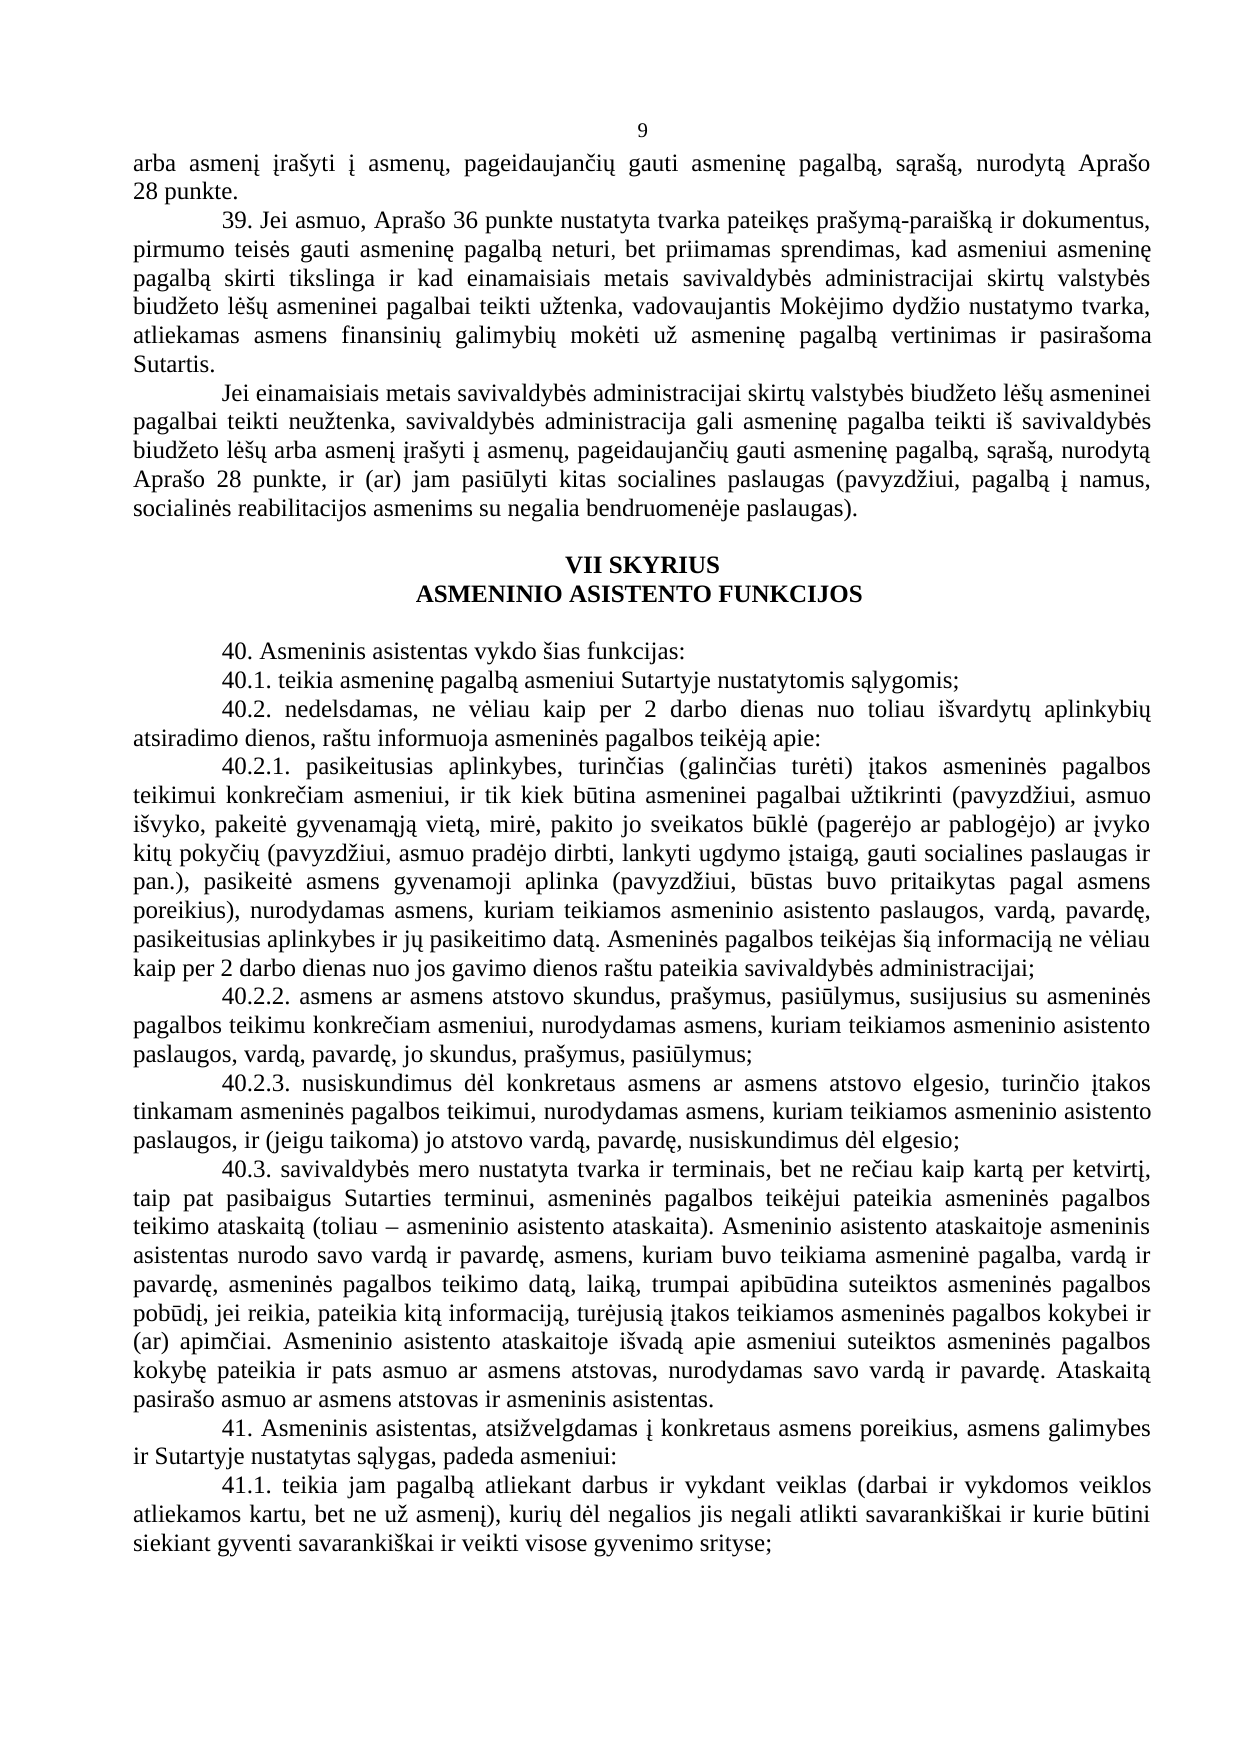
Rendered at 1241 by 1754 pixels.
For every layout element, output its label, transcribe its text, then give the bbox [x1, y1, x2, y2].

text 41.1. teikia jam pagalbą atliekant darbus ir vykdant veiklas (darbai ir vykdomos veiklos atliekamos kartu, bet ne už asmenį), kurių dėl negalios jis negali atlikti savarankiškai ir kurie būtini siekiant gyventi savarankiškai ir veikti visose gyvenimo srityse; [133, 1470, 1152, 1556]
text arba asmenį įrašyti į asmenų, pageidaujančių gauti asmeninę pagalbą, sąrašą, nurodytą Aprašo 28 punkte. [133, 148, 1152, 205]
text 40. Asmeninis asistentas vykdo šias funkcijas: [133, 636, 1152, 665]
text Jei einamaisiais metais savivaldybės administracijai skirtų valstybės biudžeto lėšų asmeninei pagalbai teikti neužtenka, savivaldybės administracija gali asmeninę pagalba teikti iš savivaldybės biudžeto lėšų arba asmenį įrašyti į asmenų, pageidaujančių gauti asmeninę pagalbą, sąrašą, nurodytą Aprašo 28 punkte, ir (ar) jam pasiūlyti kitas socialines paslaugas (pavyzdžiui, pagalbą į namus, socialinės reabilitacijos asmenims su negalia bendruomenėje paslaugas). [133, 378, 1152, 521]
text 40.2.2. asmens ar asmens atstovo skundus, prašymus, pasiūlymus, susijusius su asmeninės pagalbos teikimu konkrečiam asmeniui, nurodydamas asmens, kuriam teikiamos asmeninio asistento paslaugos, vardą, pavardę, jo skundus, prašymus, pasiūlymus; [133, 981, 1152, 1068]
text ASMENINIO ASISTENTO FUNKCIJOS [133, 579, 1152, 608]
text 40.2.1. pasikeitusias aplinkybes, turinčias (galinčias turėti) įtakos asmeninės pagalbos teikimui konkrečiam asmeniui, ir tik kiek būtina asmeninei pagalbai užtikrinti (pavyzdžiui, asmuo išvyko, pakeitė gyvenamąją vietą, mirė, pakito jo sveikatos būklė (pagerėjo ar pablogėjo) ar įvyko kitų pokyčių (pavyzdžiui, asmuo pradėjo dirbti, lankyti ugdymo įstaigą, gauti socialines paslaugas ir pan.), pasikeitė asmens gyvenamoji aplinka (pavyzdžiui, būstas buvo pritaikytas pagal asmens poreikius), nurodydamas asmens, kuriam teikiamos asmeninio asistento paslaugos, vardą, pavardę, pasikeitusias aplinkybes ir jų pasikeitimo datą. Asmeninės pagalbos teikėjas šią informaciją ne vėliau kaip per 2 darbo dienas nuo jos gavimo dienos raštu pateikia savivaldybės administracijai; [133, 751, 1152, 981]
text 39. Jei asmuo, Aprašo 36 punkte nustatyta tvarka pateikęs prašymą-paraišką ir dokumentus, pirmumo teisės gauti asmeninę pagalbą neturi, bet priimamas sprendimas, kad asmeniui asmeninę pagalbą skirti tikslinga ir kad einamaisiais metais savivaldybės administracijai skirtų valstybės biudžeto lėšų asmeninei pagalbai teikti užtenka, vadovaujantis Mokėjimo dydžio nustatymo tvarka, atliekamas asmens finansinių galimybių mokėti už asmeninę pagalbą vertinimas ir pasirašoma Sutartis. [133, 205, 1152, 378]
text 40.2. nedelsdamas, ne vėliau kaip per 2 darbo dienas nuo toliau išvardytų aplinkybių atsiradimo dienos, raštu informuoja asmeninės pagalbos teikėją apie: [133, 694, 1152, 751]
text 40.3. savivaldybės mero nustatyta tvarka ir terminais, bet ne rečiau kaip kartą per ketvirtį, taip pat pasibaigus Sutarties terminui, asmeninės pagalbos teikėjui pateikia asmeninės pagalbos teikimo ataskaitą (toliau – asmeninio asistento ataskaita). Asmeninio asistento ataskaitoje asmeninis asistentas nurodo savo vardą ir pavardę, asmens, kuriam buvo teikiama asmeninė pagalba, vardą ir pavardę, asmeninės pagalbos teikimo datą, laiką, trumpai apibūdina suteiktos asmeninės pagalbos pobūdį, jei reikia, pateikia kitą informaciją, turėjusią įtakos teikiamos asmeninės pagalbos kokybei ir (ar) apimčiai. Asmeninio asistento ataskaitoje išvadą apie asmeniui suteiktos asmeninės pagalbos kokybę pateikia ir pats asmuo ar asmens atstovas, nurodydamas savo vardą ir pavardę. Ataskaitą pasirašo asmuo ar asmens atstovas ir asmeninis asistentas. [133, 1154, 1152, 1413]
text 40.1. teikia asmeninę pagalbą asmeniui Sutartyje nustatytomis sąlygomis; [133, 665, 1152, 694]
text 40.2.3. nusiskundimus dėl konkretaus asmens ar asmens atstovo elgesio, turinčio įtakos tinkamam asmeninės pagalbos teikimui, nurodydamas asmens, kuriam teikiamos asmeninio asistento paslaugos, ir (jeigu taikoma) jo atstovo vardą, pavardę, nusiskundimus dėl elgesio; [133, 1068, 1152, 1154]
text VII SKYRIUS [133, 550, 1152, 579]
text 41. Asmeninis asistentas, atsižvelgdamas į konkretaus asmens poreikius, asmens galimybes ir Sutartyje nustatytas sąlygas, padeda asmeniui: [133, 1413, 1152, 1470]
